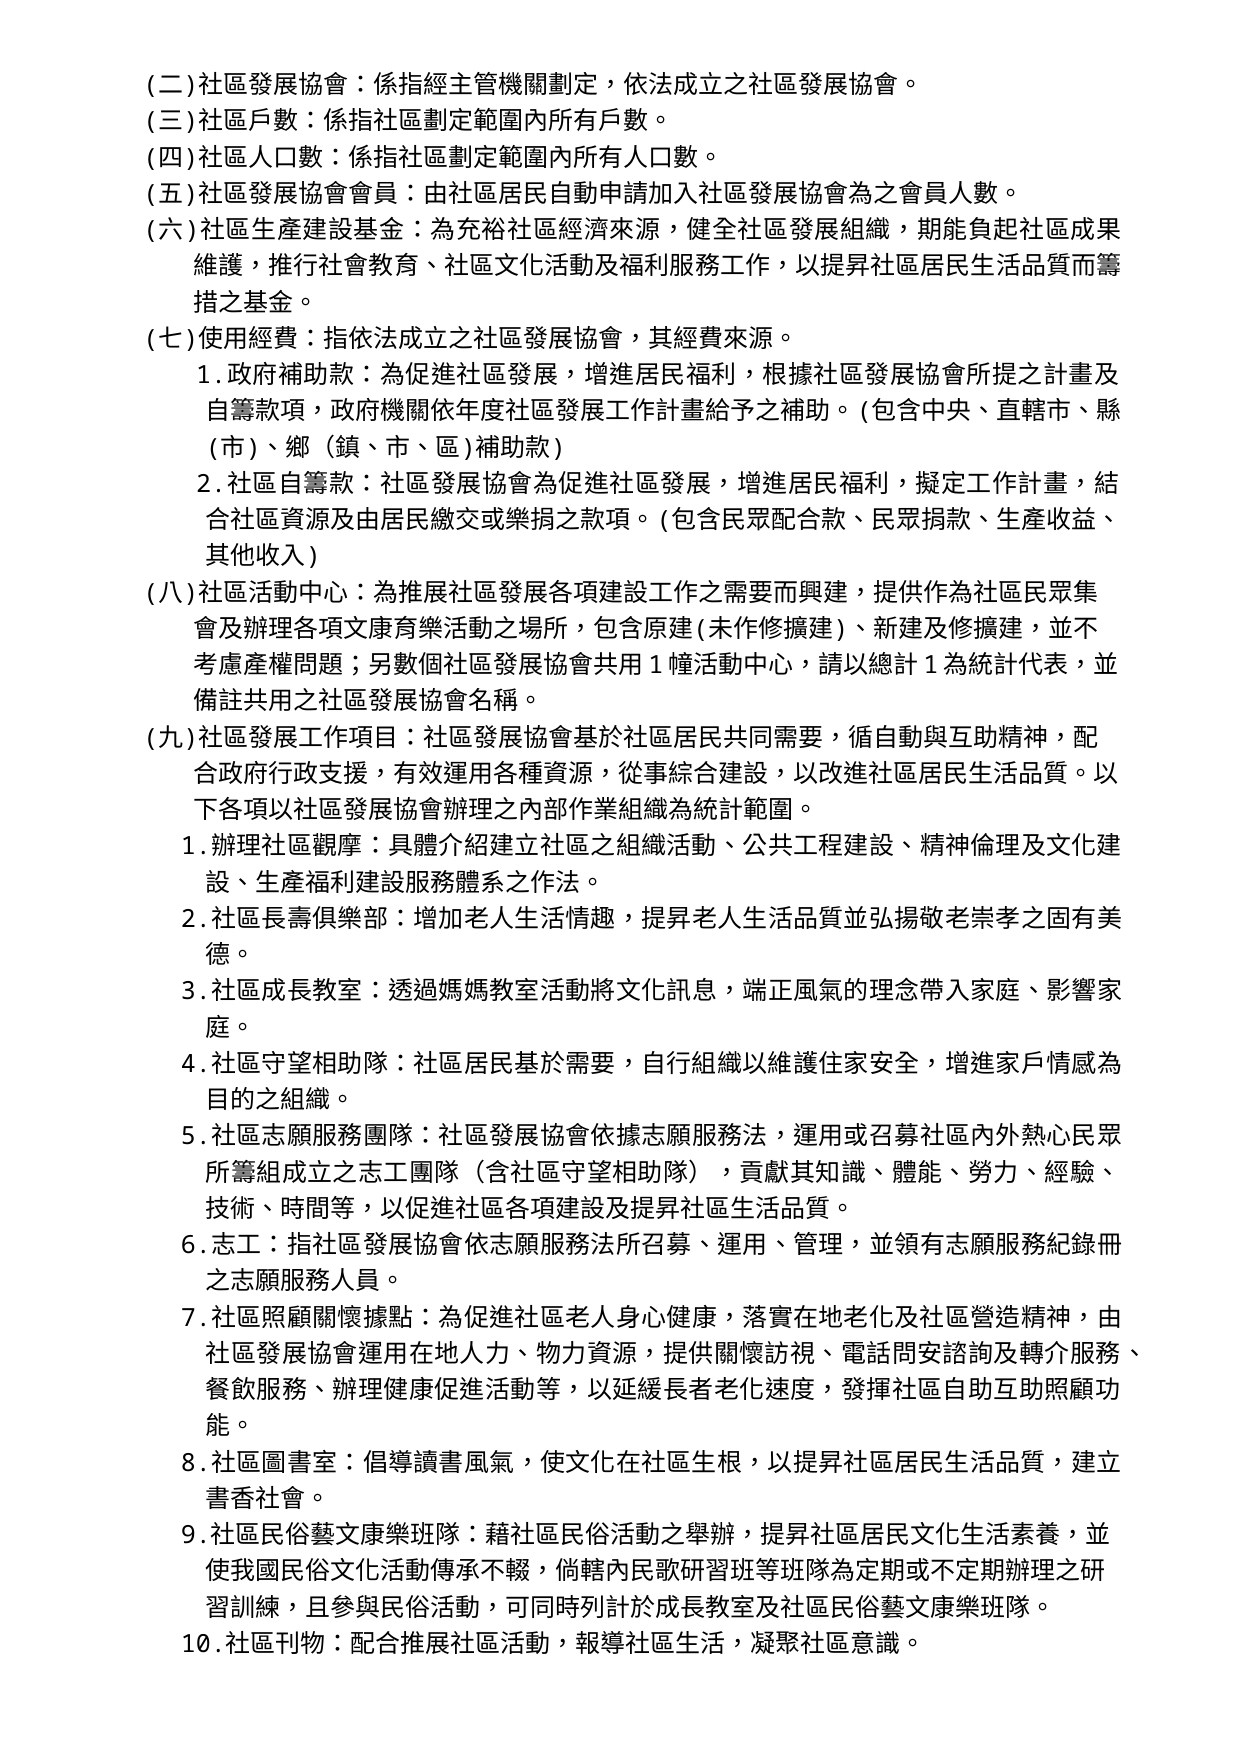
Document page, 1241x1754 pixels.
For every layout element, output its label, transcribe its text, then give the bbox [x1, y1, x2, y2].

text (九)社區發展工作項目：社區發展協會基於社區居民共同需要，循自動與互助精神，配合政府行政支援，有效運用各種資源，從事綜合建設，以改進社區居民生活品質。以下各項以社區發展協會辦理之內部作業組織為統計範圍。 [143, 717, 1122, 826]
text (七)使用經費：指依法成立之社區發展協會，其經費來源。 [143, 318, 1122, 354]
text 6.志工：指社區發展協會依志願服務法所召募、運用、管理，並領有志願服務紀錄冊之志願服務人員。 [181, 1224, 1122, 1297]
text 5.社區志願服務團隊：社區發展協會依據志願服務法，運用或召募社區內外熱心民眾所籌組成立之志工團隊（含社區守望相助隊），貢獻其知識、體能、勞力、經驗、技術、時間等，以促進社區各項建設及提昇社區生活品質。 [181, 1116, 1122, 1224]
text 1.辦理社區觀摩：具體介紹建立社區之組織活動、公共工程建設、精神倫理及文化建設、生產福利建設服務體系之作法。 [181, 826, 1122, 898]
text 1.政府補助款：為促進社區發展，增進居民福利，根據社區發展協會所提之計畫及自籌款項，政府機關依年度社區發展工作計畫給予之補助。(包含中央、直轄市、縣(市)、鄉（鎮、市、區)補助款) [181, 354, 1122, 463]
text 8.社區圖書室：倡導讀書風氣，使文化在社區生根，以提昇社區居民生活品質，建立書香社會。 [181, 1442, 1122, 1514]
text (四)社區人口數：係指社區劃定範圍內所有人口數。 [143, 137, 1122, 173]
text 2.社區自籌款：社區發展協會為促進社區發展，增進居民福利，擬定工作計畫，結合社區資源及由居民繳交或樂捐之款項。(包含民眾配合款、民眾捐款、生產收益、其他收入) [181, 463, 1122, 572]
text (八)社區活動中心：為推展社區發展各項建設工作之需要而興建，提供作為社區民眾集會及辦理各項文康育樂活動之場所，包含原建(未作修擴建)、新建及修擴建，並不考慮產權問題；另數個社區發展協會共用1幢活動中心，請以總計1為統計代表，並備註共用之社區發展協會名稱。 [143, 572, 1122, 717]
text (三)社區戶數：係指社區劃定範圍內所有戶數。 [143, 101, 1122, 137]
text 7.社區照顧關懷據點：為促進社區老人身心健康，落實在地老化及社區營造精神，由社區發展協會運用在地人力、物力資源，提供關懷訪視、電話問安諮詢及轉介服務、餐飲服務、辦理健康促進活動等，以延緩長者老化速度，發揮社區自助互助照顧功能。 [181, 1297, 1122, 1442]
text 3.社區成長教室：透過媽媽教室活動將文化訊息，端正風氣的理念帶入家庭、影響家庭。 [181, 971, 1122, 1043]
text 10.社區刊物：配合推展社區活動，報導社區生活，凝聚社區意識。 [181, 1623, 1122, 1659]
text 2.社區長壽俱樂部：增加老人生活情趣，提昇老人生活品質並弘揚敬老崇孝之固有美德。 [181, 898, 1122, 971]
text 4.社區守望相助隊：社區居民基於需要，自行組織以維護住家安全，增進家戶情感為目的之組織。 [181, 1043, 1122, 1116]
text (五)社區發展協會會員：由社區居民自動申請加入社區發展協會為之會員人數。 [143, 173, 1122, 209]
text 9.社區民俗藝文康樂班隊：藉社區民俗活動之舉辦，提昇社區居民文化生活素養，並使我國民俗文化活動傳承不輟，倘轄內民歌研習班等班隊為定期或不定期辦理之研習訓練，且參與民俗活動，可同時列計於成長教室及社區民俗藝文康樂班隊。 [181, 1514, 1122, 1623]
text (六)社區生產建設基金：為充裕社區經濟來源，健全社區發展組織，期能負起社區成果維護，推行社會教育、社區文化活動及福利服務工作，以提昇社區居民生活品質而籌措之基金。 [143, 209, 1122, 318]
text (二)社區發展協會：係指經主管機關劃定，依法成立之社區發展協會。 [143, 64, 1122, 101]
